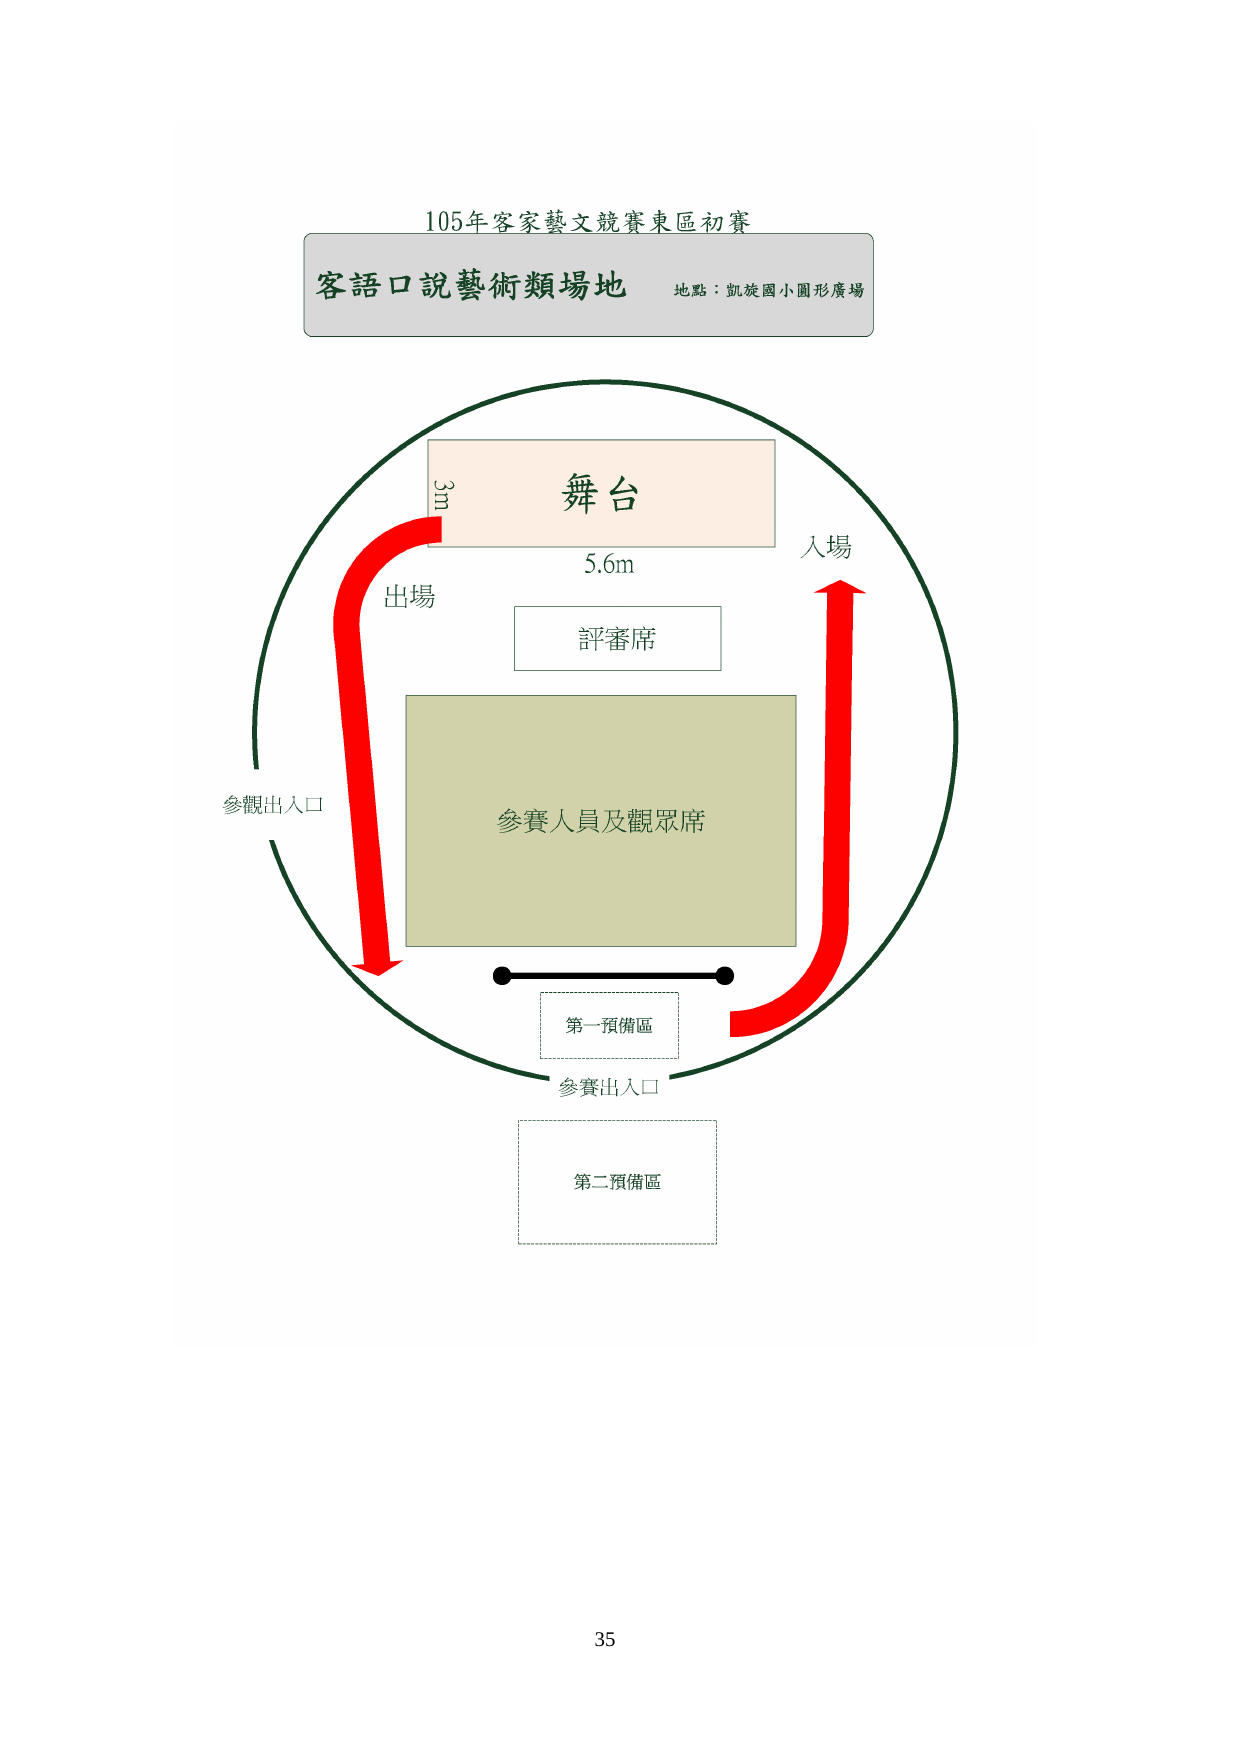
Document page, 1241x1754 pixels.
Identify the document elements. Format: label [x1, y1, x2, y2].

picture [172, 122, 1038, 1347]
